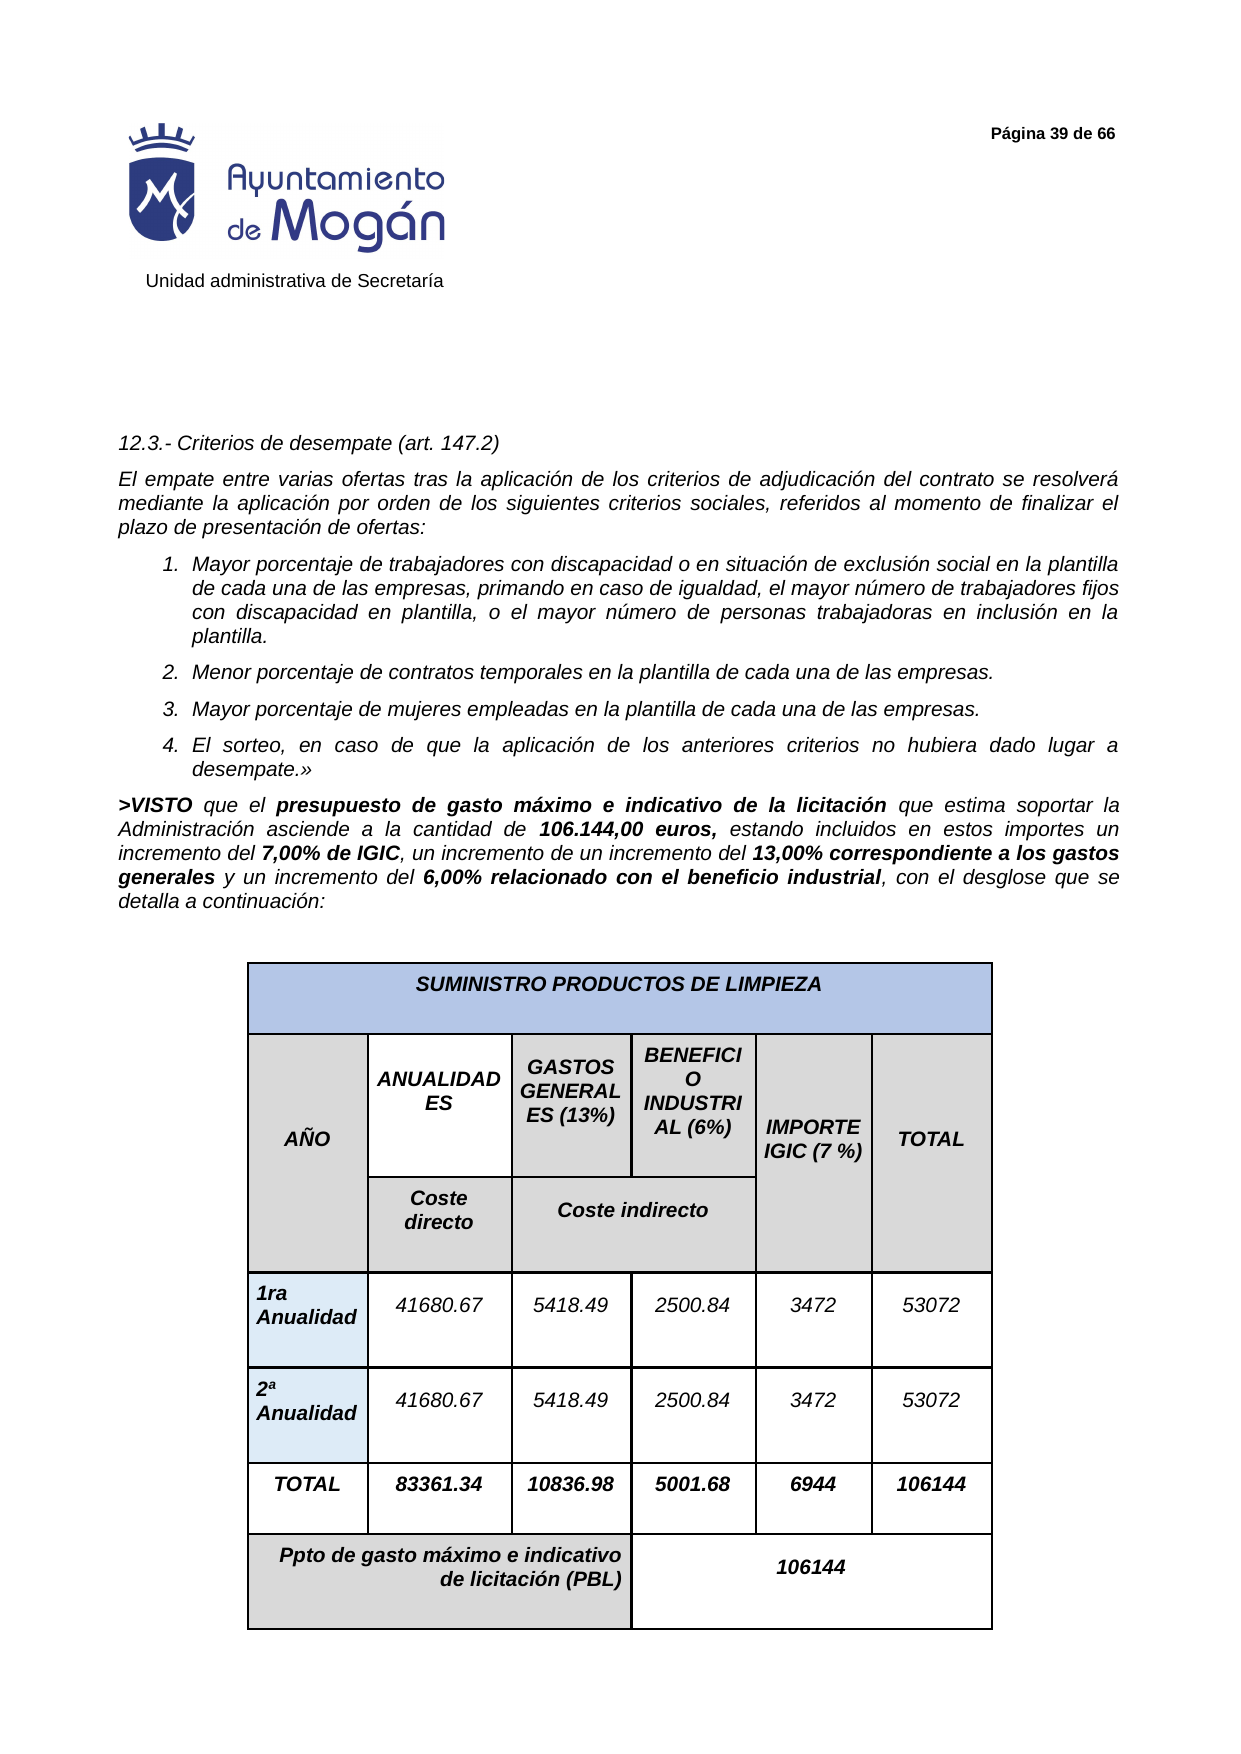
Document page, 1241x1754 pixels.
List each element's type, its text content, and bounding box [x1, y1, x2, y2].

table_cell 53072 [873, 1274, 991, 1366]
table_header SUMINISTRO PRODUCTOS DE LIMPIEZA [249, 964, 991, 1033]
table_cell GASTOS GENERALES (13%) [513, 1035, 630, 1176]
table_cell Ppto de gasto máximo e indicativo de licitación (PBL) [249, 1535, 630, 1628]
table_cell 41680,67 [369, 1369, 511, 1462]
table_cell 5418,49 [513, 1369, 630, 1462]
table_cell 3472 [757, 1274, 871, 1366]
text 12.3.- Criterios de desempate (art. 147.2) [118, 431, 1122, 455]
table_cell Coste indirecto [513, 1178, 755, 1271]
text >VISTO que el presupuesto de gasto máximo e indicativo de la licitación que estima soportar la Administración asciende a la cantidad de 106.144,00 euros, estando incluidos en estos importes un incremento del 7,00% de IGIC, un incremento de un incremento del 13,00% correspondiente a los gastos generales y un incremento del 6,00% relacionado con el beneficio industrial, con el desglose que se detalla a continuación: [118, 793, 1122, 913]
table_cell ANUALIDADES [369, 1035, 511, 1176]
table_cell IMPORTE IGIC (7 %) [757, 1035, 871, 1271]
table_cell 106144 [873, 1464, 991, 1533]
table_cell 41680,67 [369, 1274, 511, 1366]
table_cell 2ª Anualidad [249, 1369, 367, 1462]
table_cell 5001,68 [633, 1464, 755, 1533]
table_cell 5418,49 [513, 1274, 630, 1366]
list El sorteo, en caso de que la aplicación de los anteriores criterios no hubiera dado lugar a desempate.» [162, 733, 1122, 781]
table_cell 6944 [757, 1464, 871, 1533]
table_cell 3472 [757, 1369, 871, 1462]
list Menor porcentaje de contratos temporales en la plantilla de cada una de las empresas. [162, 660, 1122, 684]
table_cell 53072 [873, 1369, 991, 1462]
table_cell Coste directo [369, 1178, 511, 1271]
table_cell BENEFICIO INDUSTRIAL (6%) [633, 1035, 755, 1176]
table_cell TOTAL [873, 1035, 991, 1271]
list Mayor porcentaje de mujeres empleadas en la plantilla de cada una de las empresas. [162, 696, 1122, 720]
table_cell 2500,84 [633, 1274, 755, 1366]
table_cell 106144 [633, 1535, 991, 1628]
list Mayor porcentaje de trabajadores con discapacidad o en situación de exclusión social en la plantilla de cada una de las empresas, primando en caso de igualdad, el mayor número de trabajadores fijos con discapacidad en plantilla, o el mayor número de personas trabajadoras en inclusión en la plantilla. [162, 552, 1122, 647]
text El empate entre varias ofertas tras la aplicación de los criterios de adjudicación del contrato se resolverá mediante la aplicación por orden de los siguientes criterios sociales, referidos al momento de finalizar el plazo de presentación de ofertas: [118, 467, 1122, 539]
table_cell TOTAL [249, 1464, 367, 1533]
table_cell AÑO [249, 1035, 367, 1271]
picture [128, 123, 445, 259]
table_cell 10836,98 [513, 1464, 630, 1533]
table_cell 83361,34 [369, 1464, 511, 1533]
table_cell 2500,84 [633, 1369, 755, 1462]
table_cell 1ra Anualidad [249, 1274, 367, 1366]
